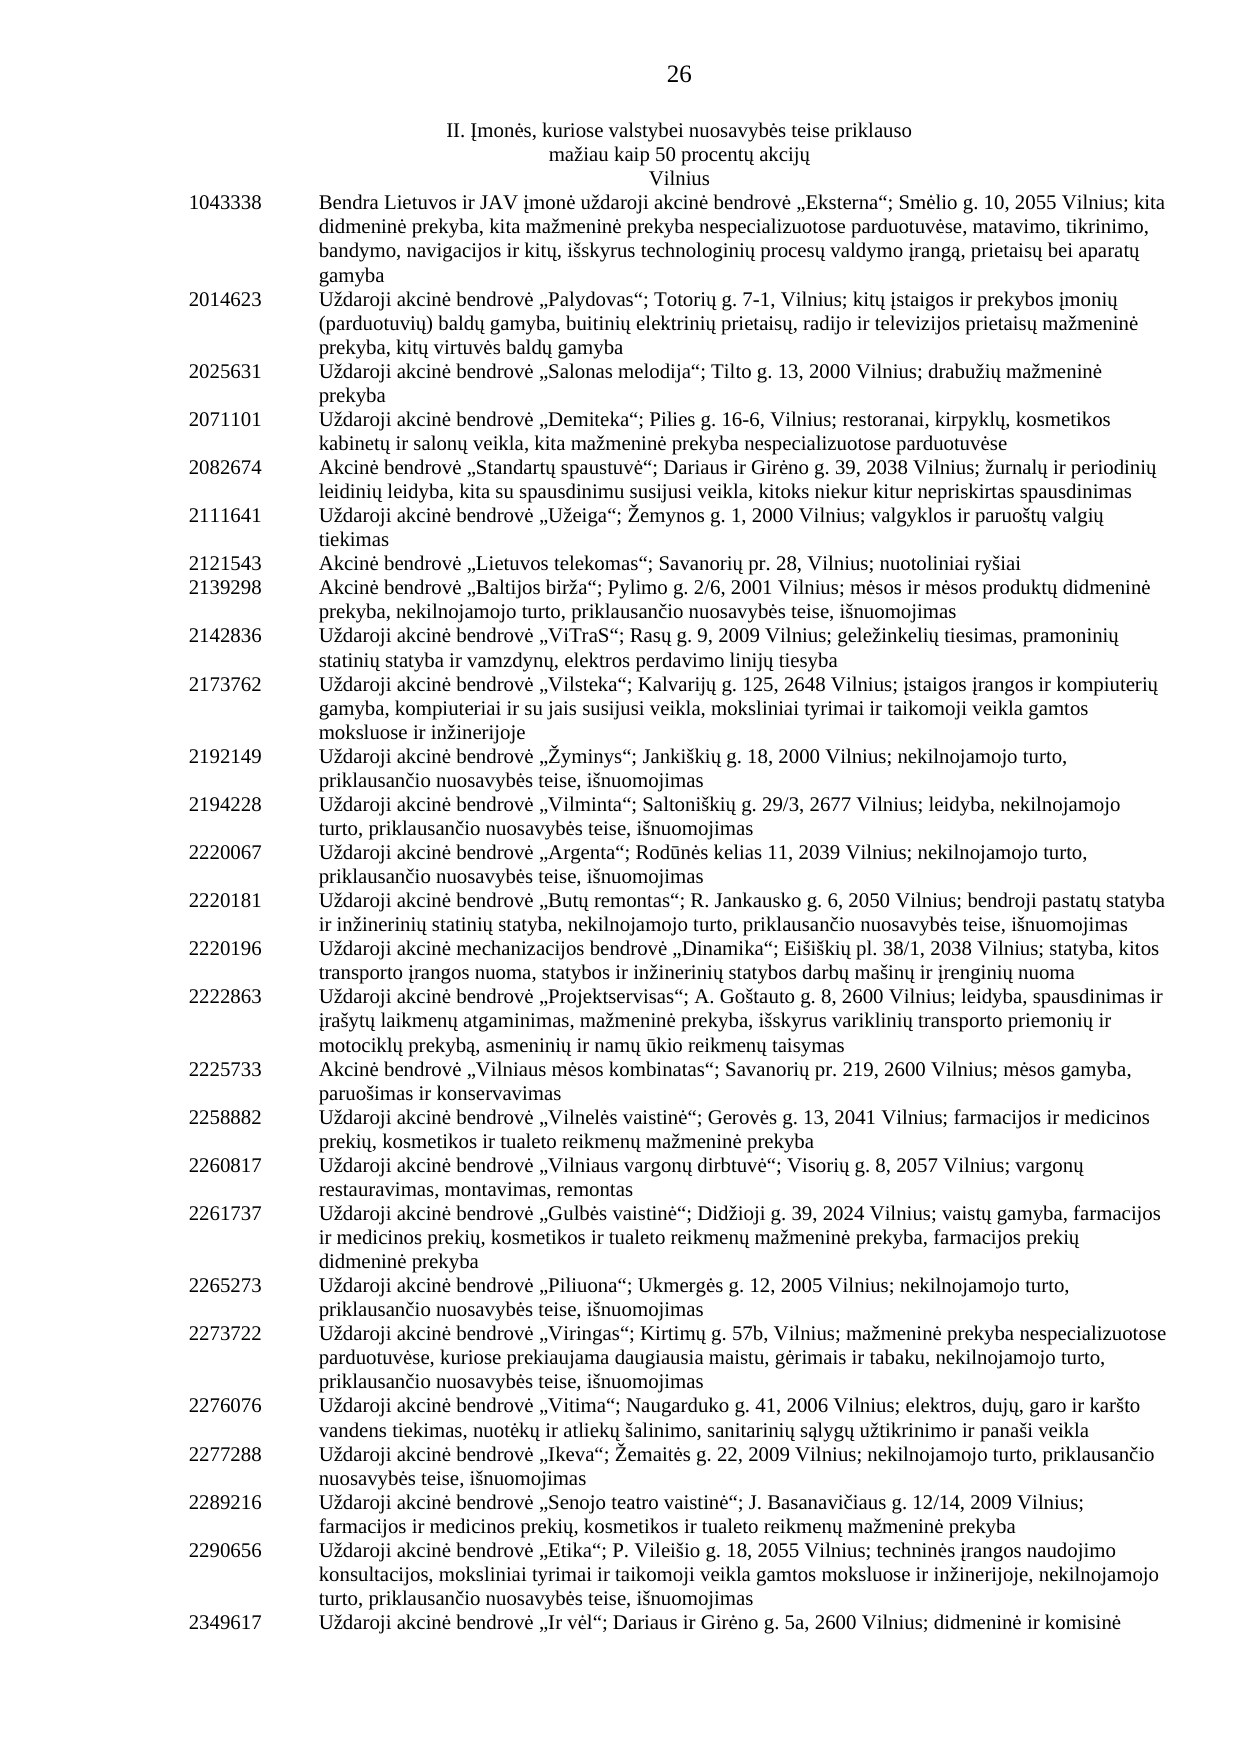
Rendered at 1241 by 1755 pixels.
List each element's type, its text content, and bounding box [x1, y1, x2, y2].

table_cell Uždaroji akcinė bendrovė „Demiteka“; Pilies g. 16-6, Vilnius; restoranai, kirpyklų, kosmetikos kabinetų ir salonų veikla, kita mažmeninė prekyba nespecializuotose parduotuvėse [307, 407, 1181, 455]
table_cell 2276076 [177, 1394, 307, 1442]
table_cell Uždaroji akcinė bendrovė „ViTraS“; Rasų g. 9, 2009 Vilnius; geležinkelių tiesimas, pramoninių statinių statyba ir vamzdynų, elektros perdavimo linijų tiesyba [307, 624, 1181, 672]
table_cell Uždaroji akcinė bendrovė „Vilminta“; Saltoniškių g. 29/3, 2677 Vilnius; leidyba, nekilnojamojo turto, priklausančio nuosavybės teise, išnuomojimas [307, 792, 1181, 840]
table_cell 2111641 [177, 503, 307, 551]
table_cell Uždaroji akcinė bendrovė „Viringas“; Kirtimų g. 57b, Vilnius; mažmeninė prekyba nespecializuotose parduotuvėse, kuriose prekiaujama daugiausia maistu, gėrimais ir tabaku, nekilnojamojo turto, priklausančio nuosavybės teise, išnuomojimas [307, 1321, 1181, 1393]
table_cell II. Įmonės, kuriose valstybei nuosavybės teise priklauso mažiau kaip 50 procentų akcijų Vilnius [177, 118, 1181, 190]
table_cell 2265273 [177, 1273, 307, 1321]
table_cell Uždaroji akcinė bendrovė „Palydovas“; Totorių g. 7-1, Vilnius; kitų įstaigos ir prekybos įmonių (parduotuvių) baldų gamyba, buitinių elektrinių prietaisų, radijo ir televizijos prietaisų mažmeninė prekyba, kitų virtuvės baldų gamyba [307, 287, 1181, 359]
table_cell 2261737 [177, 1201, 307, 1273]
table_cell Uždaroji akcinė bendrovė „Žyminys“; Jankiškių g. 18, 2000 Vilnius; nekilnojamojo turto, priklausančio nuosavybės teise, išnuomojimas [307, 744, 1181, 792]
table_cell Uždaroji akcinė bendrovė „Etika“; P. Vileišio g. 18, 2055 Vilnius; techninės įrangos naudojimo konsultacijos, moksliniai tyrimai ir taikomoji veikla gamtos moksluose ir inžinerijoje, nekilnojamojo turto, priklausančio nuosavybės teise, išnuomojimas [307, 1538, 1181, 1610]
table_cell 2220196 [177, 936, 307, 984]
table_cell Akcinė bendrovė „Vilniaus mėsos kombinatas“; Savanorių pr. 219, 2600 Vilnius; mėsos gamyba, paruošimas ir konservavimas [307, 1057, 1181, 1105]
table_cell 2290656 [177, 1538, 307, 1610]
table_cell 2220181 [177, 888, 307, 936]
table_cell Uždaroji akcinė mechanizacijos bendrovė „Dinamika“; Eišiškių pl. 38/1, 2038 Vilnius; statyba, kitos transporto įrangos nuoma, statybos ir inžinerinių statybos darbų mašinų ir įrenginių nuoma [307, 936, 1181, 984]
table_cell Uždaroji akcinė bendrovė „Butų remontas“; R. Jankausko g. 6, 2050 Vilnius; bendroji pastatų statyba ir inžinerinių statinių statyba, nekilnojamojo turto, priklausančio nuosavybės teise, išnuomojimas [307, 888, 1181, 936]
table_cell 2222863 [177, 984, 307, 1057]
table_cell Uždaroji akcinė bendrovė „Ir vėl“; Dariaus ir Girėno g. 5a, 2600 Vilnius; didmeninė ir komisinė [307, 1610, 1181, 1634]
table_cell 2121543 [177, 551, 307, 575]
table_cell Uždaroji akcinė bendrovė „Projektservisas“; A. Goštauto g. 8, 2600 Vilnius; leidyba, spausdinimas ir įrašytų laikmenų atgaminimas, mažmeninė prekyba, išskyrus variklinių transporto priemonių ir motociklų prekybą, asmeninių ir namų ūkio reikmenų taisymas [307, 984, 1181, 1057]
table_cell 2260817 [177, 1153, 307, 1201]
table_cell Uždaroji akcinė bendrovė „Argenta“; Rodūnės kelias 11, 2039 Vilnius; nekilnojamojo turto, priklausančio nuosavybės teise, išnuomojimas [307, 840, 1181, 888]
table_cell Uždaroji akcinė bendrovė „Gulbės vaistinė“; Didžioji g. 39, 2024 Vilnius; vaistų gamyba, farmacijos ir medicinos prekių, kosmetikos ir tualeto reikmenų mažmeninė prekyba, farmacijos prekių didmeninė prekyba [307, 1201, 1181, 1273]
table_cell Uždaroji akcinė bendrovė „Vilniaus vargonų dirbtuvė“; Visorių g. 8, 2057 Vilnius; vargonų restauravimas, montavimas, remontas [307, 1153, 1181, 1201]
table_cell Uždaroji akcinė bendrovė „Užeiga“; Žemynos g. 1, 2000 Vilnius; valgyklos ir paruoštų valgių tiekimas [307, 503, 1181, 551]
table_cell 2025631 [177, 359, 307, 407]
table_cell 2277288 [177, 1442, 307, 1490]
table_cell Uždaroji akcinė bendrovė „Salonas melodija“; Tilto g. 13, 2000 Vilnius; drabužių mažmeninė prekyba [307, 359, 1181, 407]
table_cell 1043338 [177, 190, 307, 287]
table_cell 2194228 [177, 792, 307, 840]
table_cell Akcinė bendrovė „Baltijos birža“; Pylimo g. 2/6, 2001 Vilnius; mėsos ir mėsos produktų didmeninė prekyba, nekilnojamojo turto, priklausančio nuosavybės teise, išnuomojimas [307, 575, 1181, 623]
table_cell 2082674 [177, 455, 307, 503]
table_cell 2173762 [177, 672, 307, 744]
table_cell Uždaroji akcinė bendrovė „Vilsteka“; Kalvarijų g. 125, 2648 Vilnius; įstaigos įrangos ir kompiuterių gamyba, kompiuteriai ir su jais susijusi veikla, moksliniai tyrimai ir taikomoji veikla gamtos moksluose ir inžinerijoje [307, 672, 1181, 744]
table_cell Akcinė bendrovė „Lietuvos telekomas“; Savanorių pr. 28, Vilnius; nuotoliniai ryšiai [307, 551, 1181, 575]
table_cell Uždaroji akcinė bendrovė „Vilnelės vaistinė“; Gerovės g. 13, 2041 Vilnius; farmacijos ir medicinos prekių, kosmetikos ir tualeto reikmenų mažmeninė prekyba [307, 1105, 1181, 1153]
table_cell Uždaroji akcinė bendrovė „Piliuona“; Ukmergės g. 12, 2005 Vilnius; nekilnojamojo turto, priklausančio nuosavybės teise, išnuomojimas [307, 1273, 1181, 1321]
table_cell 2139298 [177, 575, 307, 623]
table_cell Akcinė bendrovė „Standartų spaustuvė“; Dariaus ir Girėno g. 39, 2038 Vilnius; žurnalų ir periodinių leidinių leidyba, kita su spausdinimu susijusi veikla, kitoks niekur kitur nepriskirtas spausdinimas [307, 455, 1181, 503]
table_cell 2220067 [177, 840, 307, 888]
table_cell 2014623 [177, 287, 307, 359]
table_cell 2142836 [177, 624, 307, 672]
table_cell Bendra Lietuvos ir JAV įmonė uždaroji akcinė bendrovė „Eksterna“; Smėlio g. 10, 2055 Vilnius; kita didmeninė prekyba, kita mažmeninė prekyba nespecializuotose parduotuvėse, matavimo, tikrinimo, bandymo, navigacijos ir kitų, išskyrus technologinių procesų valdymo įrangą, prietaisų bei aparatų gamyba [307, 190, 1181, 287]
table_cell Uždaroji akcinė bendrovė „Vitima“; Naugarduko g. 41, 2006 Vilnius; elektros, dujų, garo ir karšto vandens tiekimas, nuotėkų ir atliekų šalinimo, sanitarinių sąlygų užtikrinimo ir panaši veikla [307, 1394, 1181, 1442]
table_cell Uždaroji akcinė bendrovė „Ikeva“; Žemaitės g. 22, 2009 Vilnius; nekilnojamojo turto, priklausančio nuosavybės teise, išnuomojimas [307, 1442, 1181, 1490]
table_cell 2289216 [177, 1490, 307, 1538]
table_cell 2258882 [177, 1105, 307, 1153]
table_cell Uždaroji akcinė bendrovė „Senojo teatro vaistinė“; J. Basanavičiaus g. 12/14, 2009 Vilnius; farmacijos ir medicinos prekių, kosmetikos ir tualeto reikmenų mažmeninė prekyba [307, 1490, 1181, 1538]
table_cell 2225733 [177, 1057, 307, 1105]
table_cell 2071101 [177, 407, 307, 455]
table_cell 2349617 [177, 1610, 307, 1634]
table_cell 2192149 [177, 744, 307, 792]
table_cell 2273722 [177, 1321, 307, 1393]
